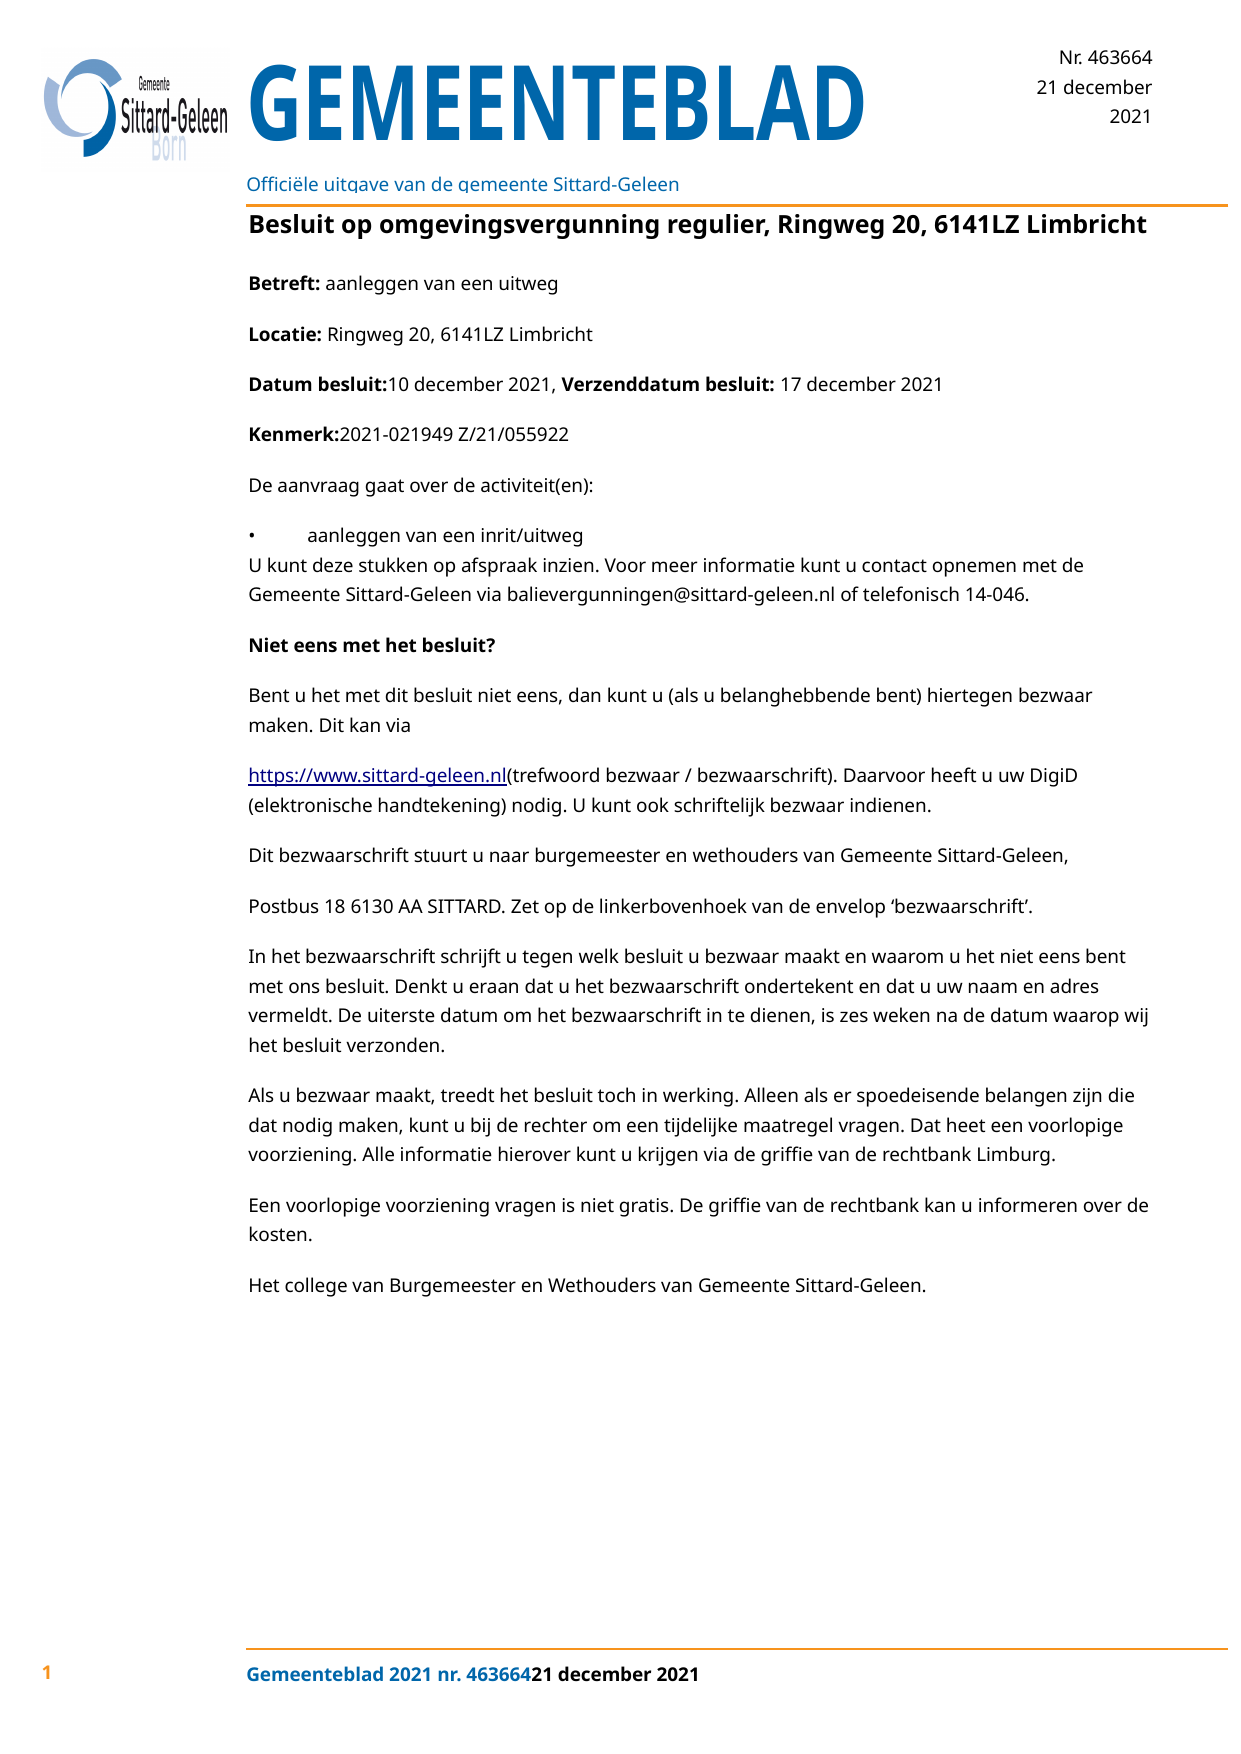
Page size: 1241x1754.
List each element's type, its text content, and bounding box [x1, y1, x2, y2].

text U kunt deze stukken op afspraak inzien. Voor meer informatie kunt u contact opnemen met de Gemeente Sittard-Geleen via balievergunningen@sittard-geleen.nl of telefonisch 14-046. [248, 552, 1152, 607]
text Dit bezwaarschrift stuurt u naar burgemeester en wethouders van Gemeente Sittard-Geleen, [248, 842, 1152, 868]
text Bent u het met dit besluit niet eens, dan kunt u (als u belanghebbende bent) hiertegen bezwaar maken. Dit kan via [248, 682, 1152, 738]
list aanleggen van een inrit/uitweg [248, 522, 1152, 548]
text Als u bezwaar maakt, treedt het besluit toch in werking. Alleen als er spoedeisende belangen zijn die dat nodig maken, kunt u bij de rechter om een tijdelijke maatregel vragen. Dat heet een voorlopige voorziening. Alle informatie hierover kunt u krijgen via de griffie van de rechtbank Limburg. [248, 1082, 1152, 1167]
text Het college van Burgemeester en Wethouders van Gemeente Sittard-Geleen. [248, 1272, 1152, 1298]
text In het bezwaarschrift schrijft u tegen welk besluit u bezwaar maakt en waarom u het niet eens bent met ons besluit. Denkt u eraan dat u het bezwaarschrift ondertekent en dat u uw naam en adres vermeldt. De uiterste datum om het bezwaarschrift in te dienen, is zes weken na de datum waarop wij het besluit verzonden. [248, 943, 1152, 1058]
text Betreft: aanleggen van een uitweg [248, 270, 1152, 296]
text Locatie: Ringweg 20, 6141LZ Limbricht [248, 321, 1152, 346]
text Besluit op omgevingsvergunning regulier, Ringweg 20, 6141LZ Limbricht [248, 207, 1152, 241]
text https://www.sittard-geleen.nl(trefwoord bezwaar / bezwaarschrift). Daarvoor heeft u uw DigiD (elektronische handtekening) nodig. U kunt ook schriftelijk bezwaar indienen. [248, 762, 1152, 818]
picture [41, 47, 231, 172]
text De aanvraag gaat over de activiteit(en): [248, 472, 1152, 498]
text Niet eens met het besluit? [248, 632, 1152, 658]
text Kenmerk:2021-021949 Z/21/055922 [248, 422, 1152, 447]
text Postbus 18 6130 AA SITTARD. Zet op de linkerbovenhoek van de envelop ‘bezwaarschrift’. [248, 893, 1152, 918]
text Datum besluit:10 december 2021, Verzenddatum besluit: 17 december 2021 [248, 371, 1152, 397]
text Een voorlopige voorziening vragen is niet gratis. De griffie van de rechtbank kan u informeren over de kosten. [248, 1192, 1152, 1247]
